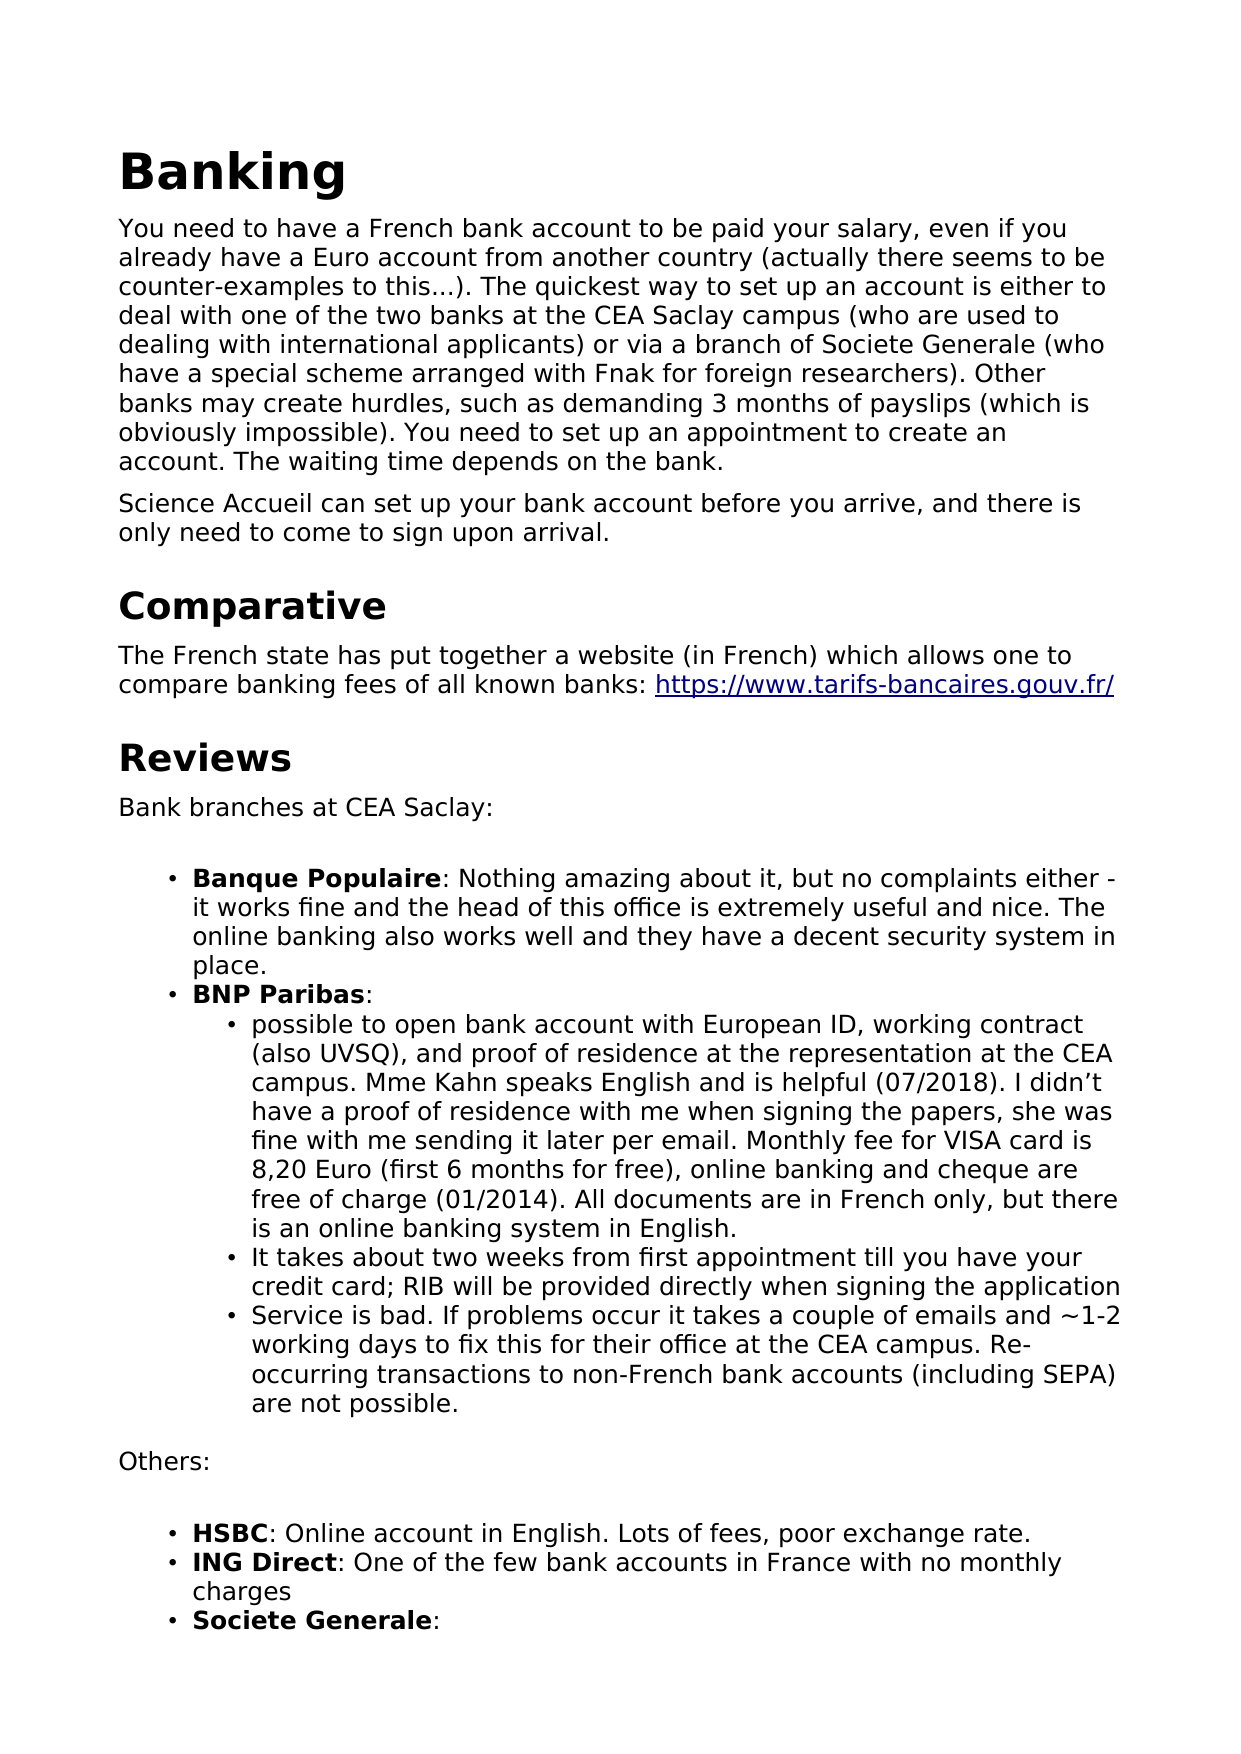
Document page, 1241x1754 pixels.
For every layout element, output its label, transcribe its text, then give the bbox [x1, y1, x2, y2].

text Others: [118, 1448, 1122, 1477]
text Bank branches at CEA Saclay: [118, 793, 1122, 822]
list It takes about two weeks from first appointment till you have your credit card; RIB will be provided directly when signing the application [236, 1243, 1122, 1301]
list Societe Generale: [177, 1606, 1122, 1635]
list HSBC: Online account in English. Lots of fees, poor exchange rate. [177, 1519, 1122, 1548]
subtitle Comparative [118, 585, 1122, 628]
list Service is bad. If problems occur it takes a couple of emails and ~1-2 working days to fix this for their office at the CEA campus. Re-occurring transactions to non-French bank accounts (including SEPA) are not possible. [236, 1301, 1122, 1418]
list Banque Populaire: Nothing amazing about it, but no complaints either - it works fine and the head of this office is extremely useful and nice. The online banking also works well and they have a decent security system in place. [177, 864, 1122, 981]
list BNP Paribas: [177, 981, 1122, 1010]
text You need to have a French bank account to be paid your salary, even if you already have a Euro account from another country (actually there seems to be counter-examples to this...). The quickest way to set up an account is either to deal with one of the two banks at the CEA Saclay campus (who are used to dealing with international applicants) or via a branch of Societe Generale (who have a special scheme arranged with Fnak for foreign researchers). Other banks may create hurdles, such as demanding 3 months of payslips (which is obviously impossible). You need to set up an appointment to create an account. The waiting time depends on the bank. [118, 214, 1122, 476]
list possible to open bank account with European ID, working contract (also UVSQ), and proof of residence at the representation at the CEA campus. Mme Kahn speaks English and is helpful (07/2018). I didn’t have a proof of residence with me when signing the papers, she was fine with me sending it later per email. Monthly fee for VISA card is 8,20 Euro (first 6 months for free), online banking and cheque are free of charge (01/2014). All documents are in French only, but there is an online banking system in English. [236, 1010, 1122, 1243]
list ING Direct: One of the few bank accounts in France with no monthly charges [177, 1548, 1122, 1606]
subtitle Banking [118, 143, 1122, 201]
text Science Accueil can set up your bank account before you arrive, and there is only need to come to sign upon arrival. [118, 489, 1122, 547]
subtitle Reviews [118, 737, 1122, 780]
text The French state has put together a website (in French) which allows one to compare banking fees of all known banks: https://www.tarifs-bancaires.gouv.fr/ [118, 641, 1122, 699]
